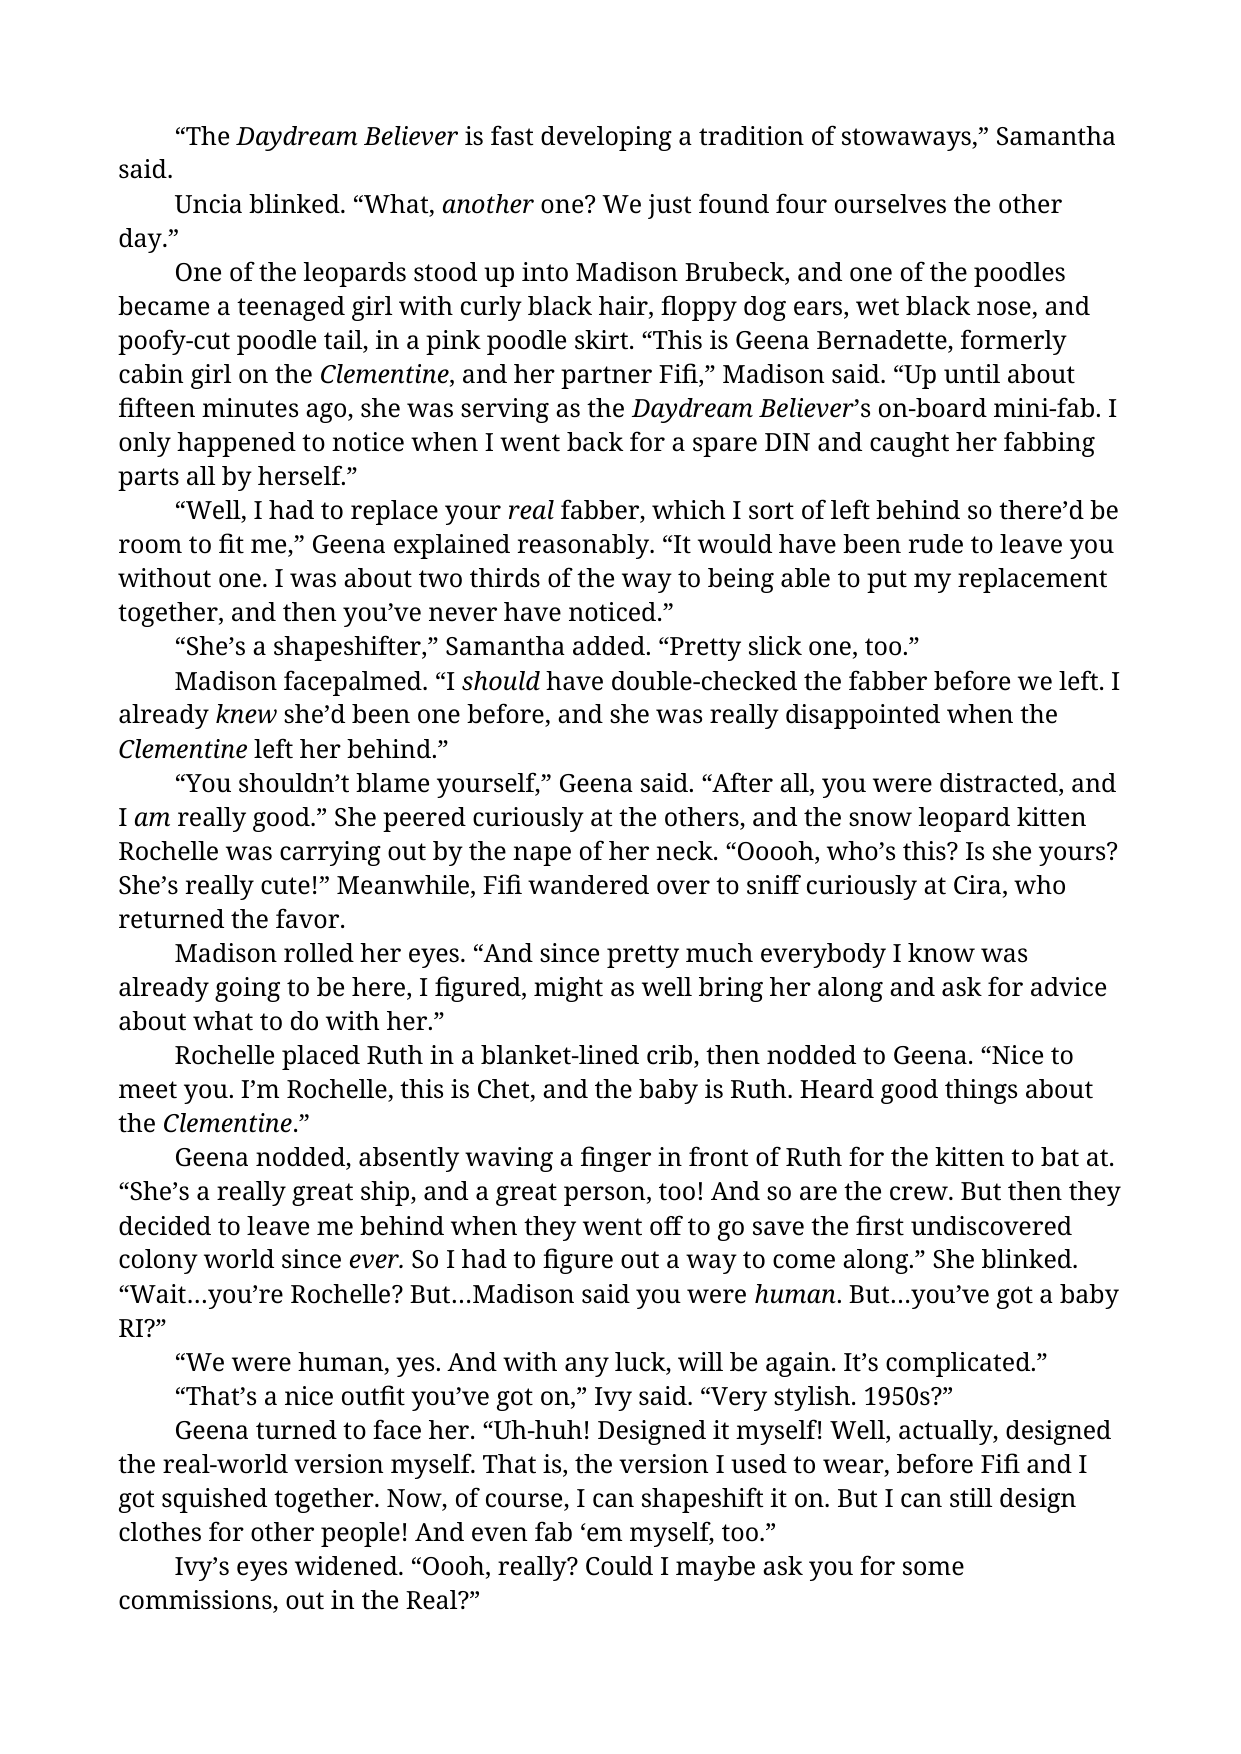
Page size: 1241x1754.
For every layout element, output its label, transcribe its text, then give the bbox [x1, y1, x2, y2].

text “You shouldn’t blame yourself,” Geena said. “After all, you were distracted, and I am really good.” She peered curiously at the others, and the snow leopard kitten Rochelle was carrying out by the nape of her neck. “Ooooh, who’s this? Is she yours? She’s really cute!” Meanwhile, Fifi wandered over to sniff curiously at Cira, who returned the favor. [118, 765, 1122, 936]
text “She’s a shapeshifter,” Samantha added. “Pretty slick one, too.” [118, 629, 1122, 663]
text Madison rolled her eyes. “And since pretty much everybody I know was already going to be here, I figured, might as well bring her along and ask for advice about what to do with her.” [118, 936, 1122, 1038]
text “That’s a nice outfit you’ve got on,” Ivy said. “Very stylish. 1950s?” [118, 1378, 1122, 1412]
text Geena nodded, absently waving a finger in front of Ruth for the kitten to bat at. “She’s a really great ship, and a great person, too! And so are the crew. But then they decided to leave me behind when they went off to go save the first undiscovered colony world since ever. So I had to figure out a way to come along.” She blinked. “Wait…you’re Rochelle? But…Madison said you were human. But…you’ve got a baby RI?” [118, 1140, 1122, 1344]
text Madison facepalmed. “I should have double-checked the fabber before we left. I already knew she’d been one before, and she was really disappointed when the Clementine left her behind.” [118, 663, 1122, 765]
text Uncia blinked. “What, another one? We just found four ourselves the other day.” [118, 186, 1122, 254]
text One of the leopards stood up into Madison Brubeck, and one of the poodles became a teenaged girl with curly black hair, floppy dog ears, wet black nose, and poofy-cut poodle tail, in a pink poodle skirt. “This is Geena Bernadette, formerly cabin girl on the Clementine, and her partner Fifi,” Madison said. “Up until about fifteen minutes ago, she was serving as the Daydream Believer’s on-board mini-fab. I only happened to notice when I went back for a spare DIN and caught her fabbing parts all by herself.” [118, 254, 1122, 493]
text Geena turned to face her. “Uh-huh! Designed it myself! Well, actually, designed the real-world version myself. That is, the version I used to wear, before Fifi and I got squished together. Now, of course, I can shapeshift it on. But I can still design clothes for other people! And even fab ‘em myself, too.” [118, 1412, 1122, 1549]
text “We were human, yes. And with any luck, will be again. It’s complicated.” [118, 1344, 1122, 1378]
text “The Daydream Believer is fast developing a tradition of stowaways,” Samantha said. [118, 118, 1122, 186]
text Ivy’s eyes widened. “Oooh, really? Could I maybe ask you for some commissions, out in the Real?” [118, 1549, 1122, 1617]
text “Well, I had to replace your real fabber, which I sort of left behind so there’d be room to fit me,” Geena explained reasonably. “It would have been rude to leave you without one. I was about two thirds of the way to being able to put my replacement together, and then you’ve never have noticed.” [118, 493, 1122, 629]
text Rochelle placed Ruth in a blanket-lined crib, then nodded to Geena. “Nice to meet you. I’m Rochelle, this is Chet, and the baby is Ruth. Heard good things about the Clementine.” [118, 1038, 1122, 1140]
